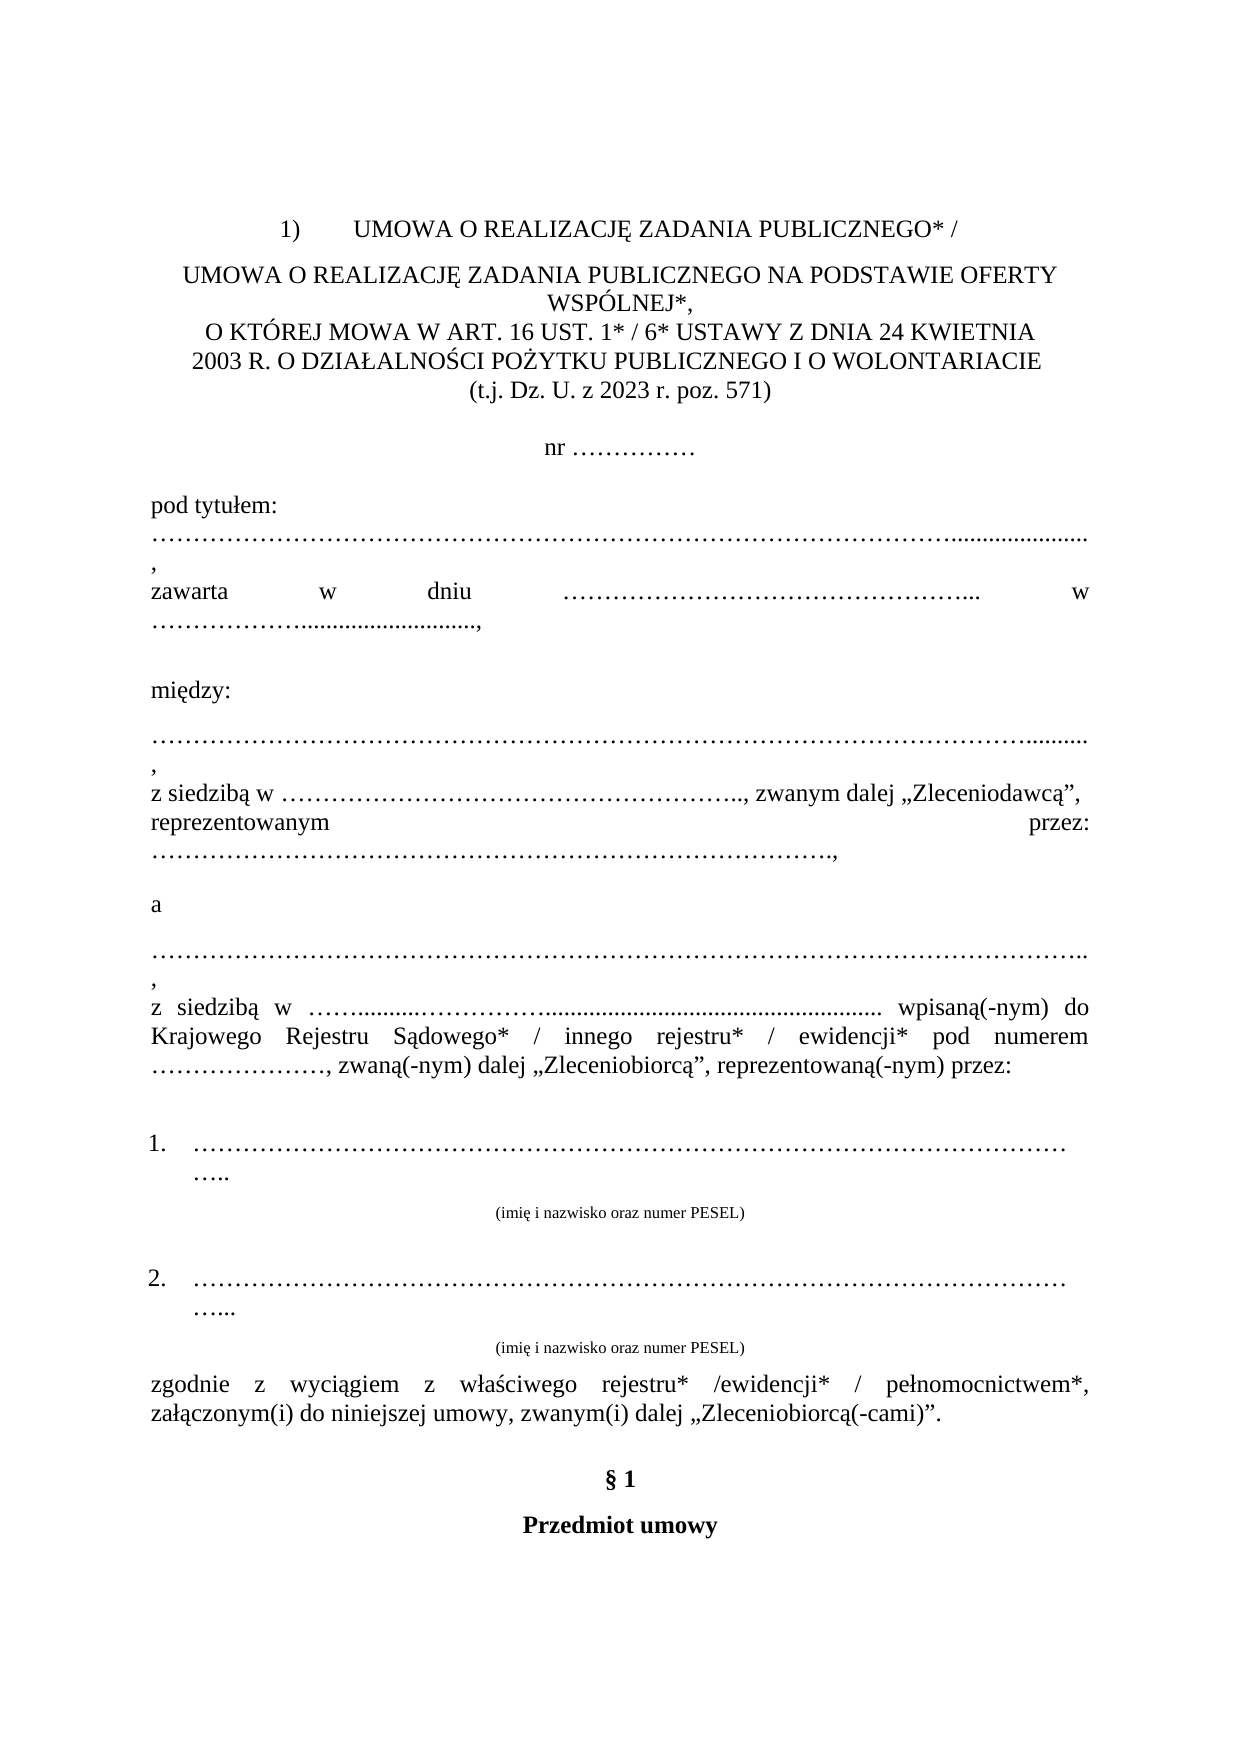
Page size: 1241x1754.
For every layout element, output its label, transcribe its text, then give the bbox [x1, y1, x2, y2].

text Przedmiot umowy [151, 1510, 1090, 1538]
list ………………………………………………………………………………………………... [148, 1263, 1090, 1321]
text …………………………………………………………………………………………….........., [151, 721, 1090, 778]
text z siedzibą w ……………………………………………….., zwanym dalej „Zleceniodawcą”, [151, 778, 1090, 807]
text 2003 R. O DZIAŁALNOŚCI POŻYTKU PUBLICZNEGO I O WOLONTARIACIE [151, 346, 1090, 375]
text § 1 [151, 1464, 1090, 1493]
list UMOWA O REALIZACJĘ ZADANIA PUBLICZNEGO* / [148, 214, 1090, 243]
text UMOWA O REALIZACJĘ ZADANIA PUBLICZNEGO NA PODSTAWIE OFERTY [151, 260, 1090, 288]
text z siedzibą w ……..........……………...................................................... wpisaną(-nym) do Krajowego Rejestru Sądowego* / innego rejestru* / ewidencji* pod numerem …………………, zwaną(-nym) dalej „Zleceniobiorcą”, reprezentowaną(-nym) przez: [151, 992, 1090, 1078]
text między: [151, 675, 1090, 704]
text a [151, 889, 1090, 918]
text nr …………… [151, 432, 1090, 461]
text pod tytułem: [151, 490, 1090, 518]
text (t.j. Dz. U. z 2023 r. poz. 571) [151, 375, 1090, 403]
text (imię i nazwisko oraz numer PESEL) [151, 1203, 1090, 1222]
text zawarta w dniu …………………………………………... w ………………............................, [151, 576, 1090, 633]
text ………………………………………………………………………………………………….., [151, 935, 1090, 992]
text ……………………………………………………………………………………......................, [151, 518, 1090, 576]
text (imię i nazwisko oraz numer PESEL) [151, 1338, 1090, 1357]
text reprezentowanym przez: ………………………………………………………………………., [151, 807, 1090, 864]
text zgodnie z wyciągiem z właściwego rejestru* /ewidencji* / pełnomocnictwem*, załączonym(i) do niniejszej umowy, zwanym(i) dalej „Zleceniobiorcą(-cami)”. [151, 1369, 1090, 1427]
text WSPÓLNEJ*, [151, 288, 1090, 317]
text O KTÓREJ MOWA W ART. 16 UST. 1* / 6* USTAWY Z DNIA 24 KWIETNIA [151, 317, 1090, 346]
list ……………………………………………………………………………………………….. [148, 1128, 1090, 1186]
